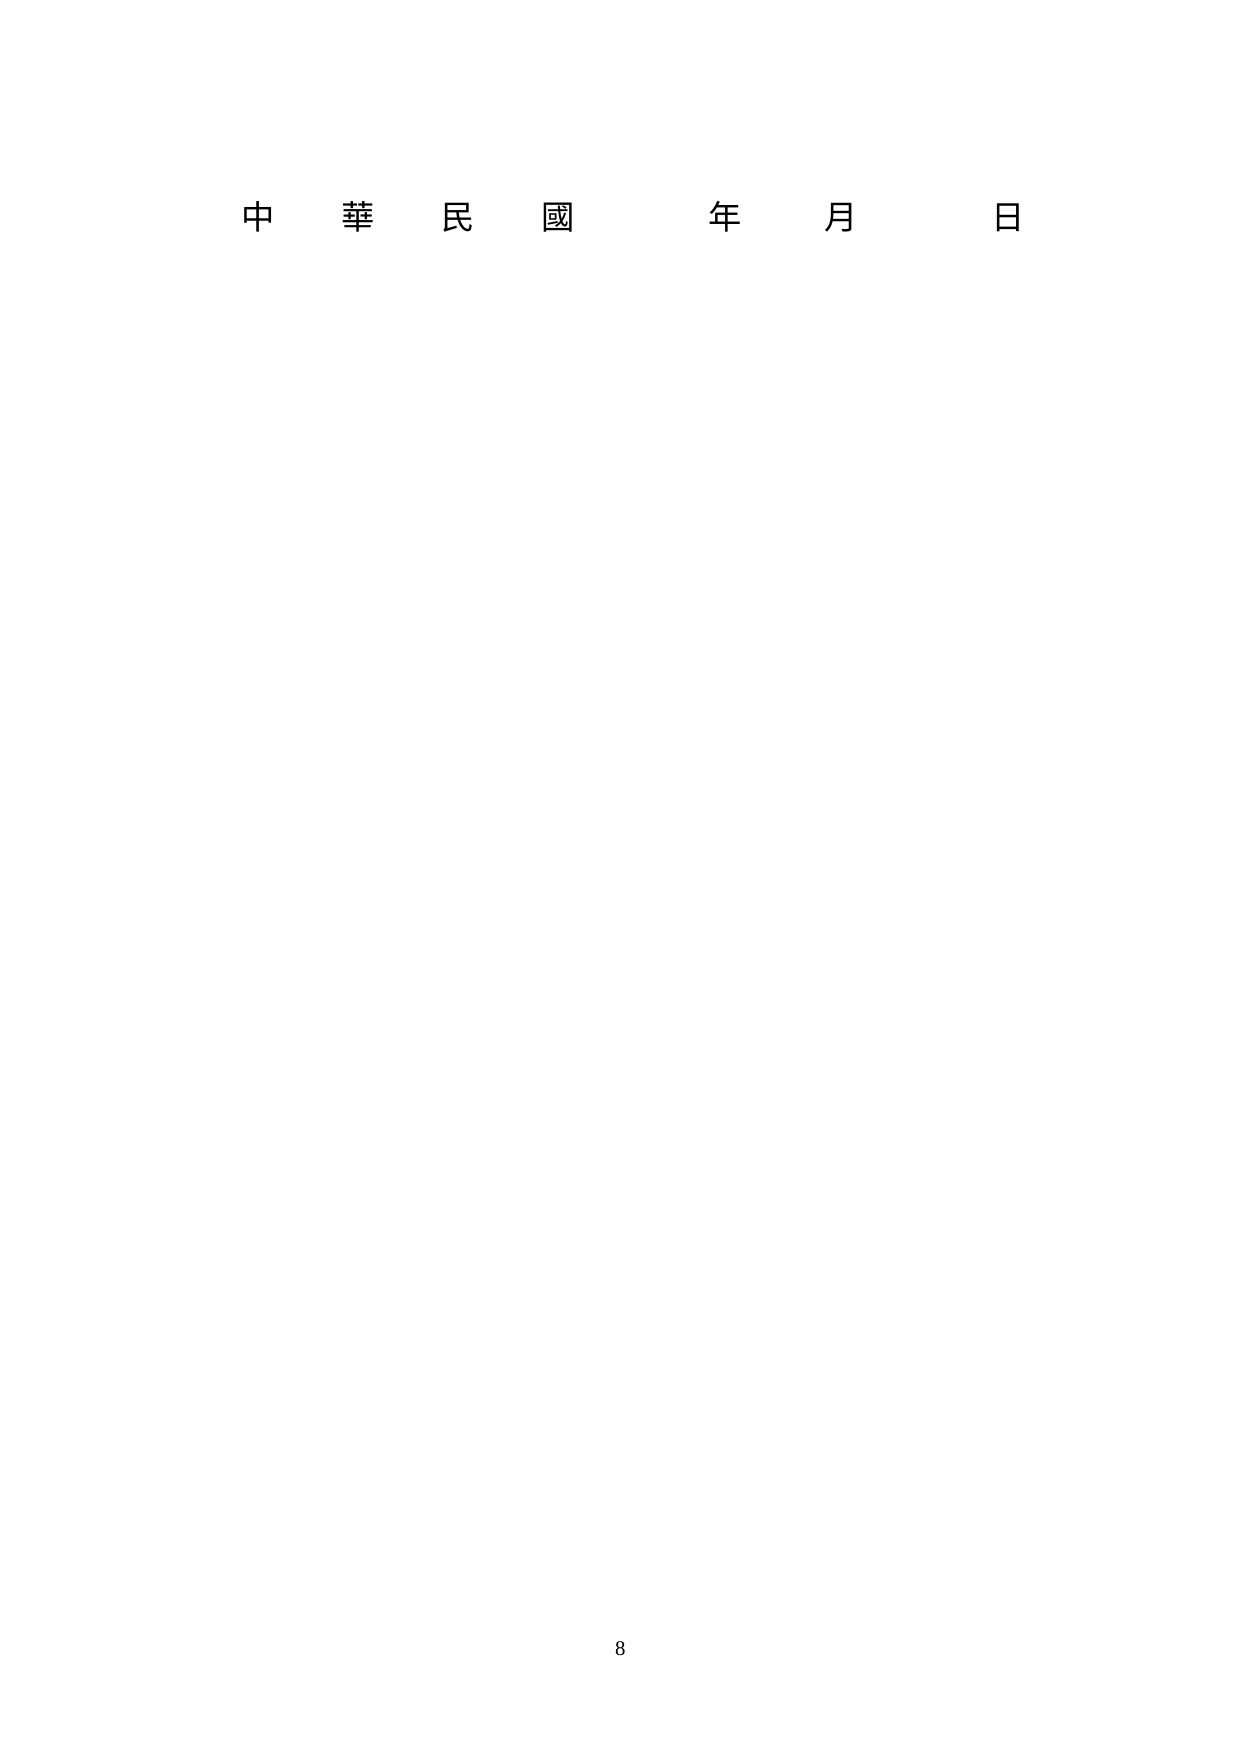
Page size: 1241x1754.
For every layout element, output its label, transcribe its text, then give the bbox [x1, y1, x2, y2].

text 中 華 民 國 年 月 日 [118, 173, 1147, 236]
